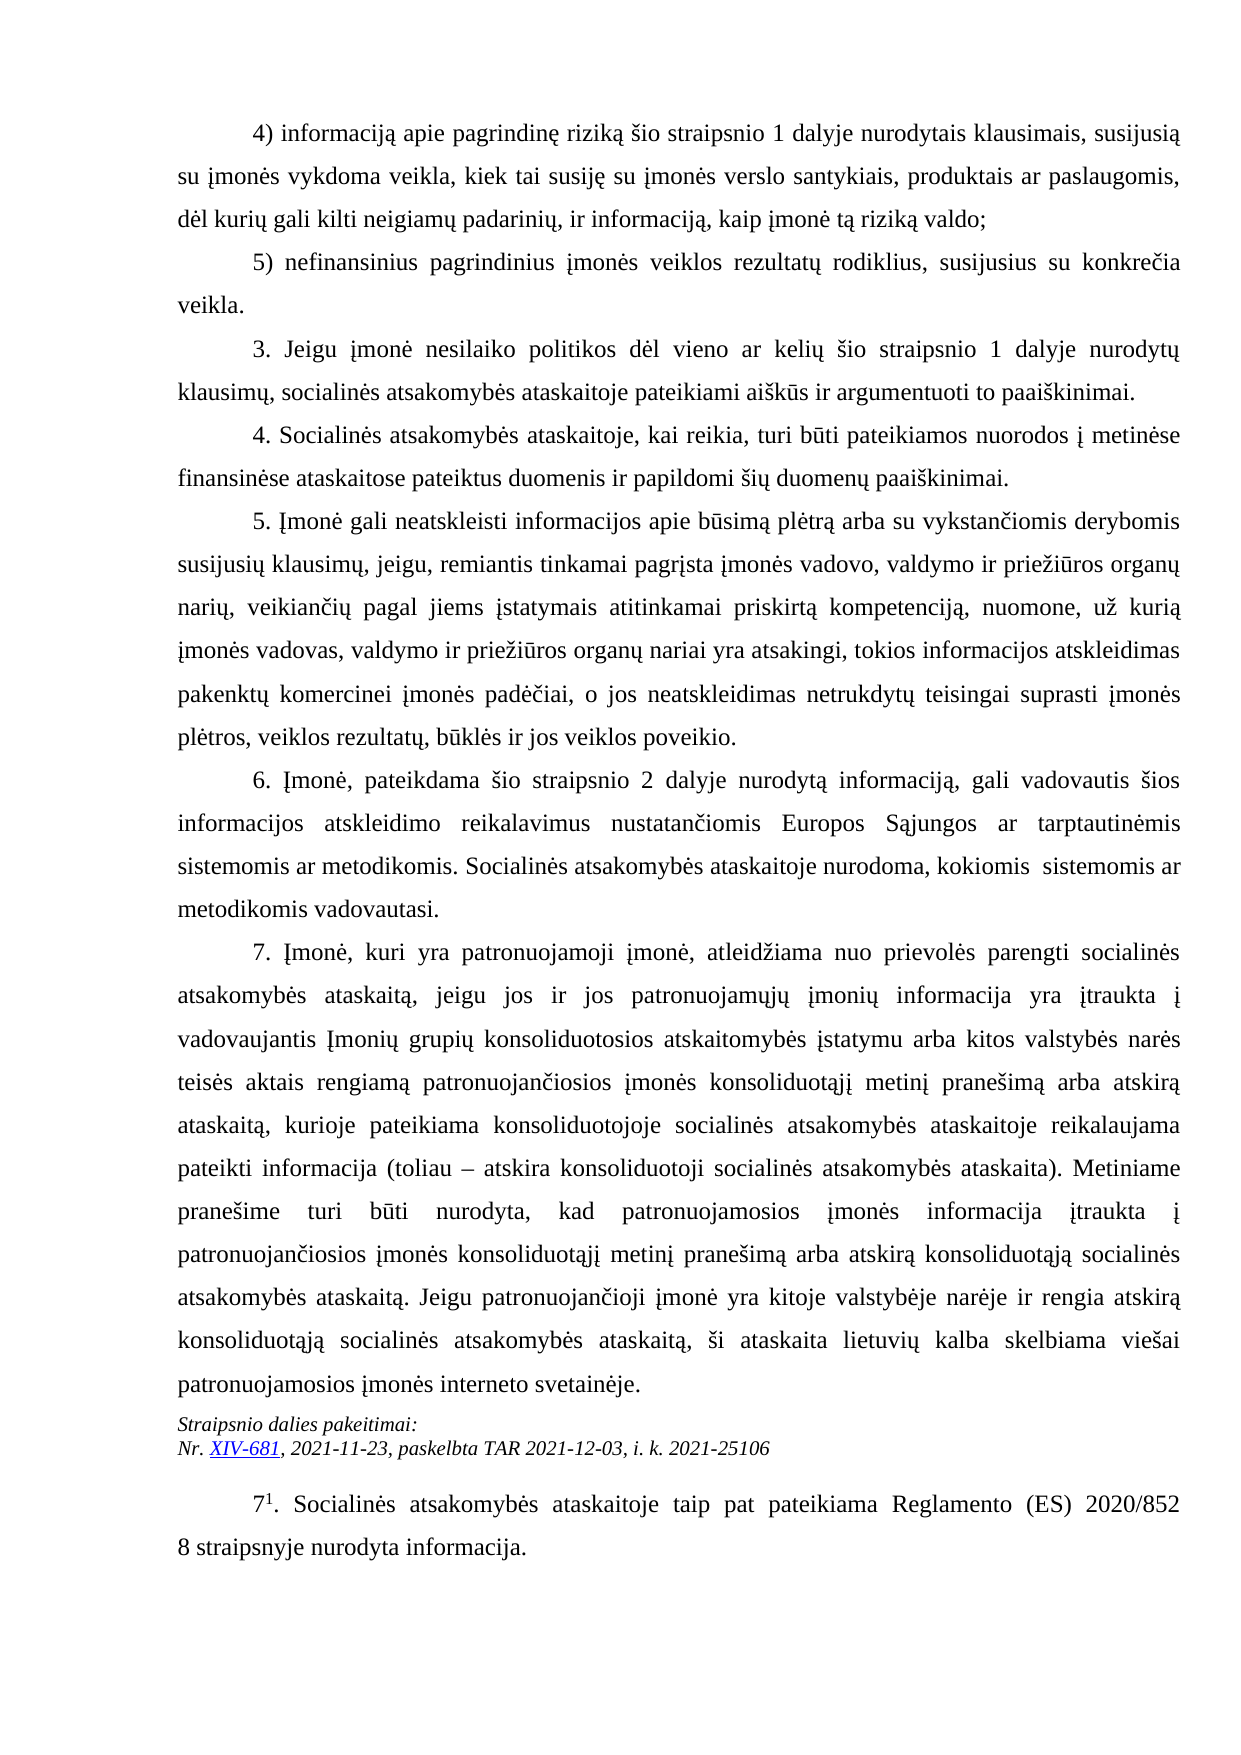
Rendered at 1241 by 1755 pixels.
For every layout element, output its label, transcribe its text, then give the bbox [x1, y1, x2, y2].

text 5) nefinansinius pagrindinius įmonės veiklos rezultatų rodiklius, susijusius su konkrečia veikla. [177, 247, 1181, 319]
text Straipsnio dalies pakeitimai: [177, 1412, 1181, 1436]
text 7. Įmonė, kuri yra patronuojamoji įmonė, atleidžiama nuo prievolės parengti socialinės atsakomybės ataskaitą, jeigu jos ir jos patronuojamųjų įmonių informacija yra įtraukta į vadovaujantis Įmonių grupių konsoliduotosios atskaitomybės įstatymu arba kitos valstybės narės teisės aktais rengiamą patronuojančiosios įmonės konsoliduotąjį metinį pranešimą arba atskirą ataskaitą, kurioje pateikiama konsoliduotojoje socialinės atsakomybės ataskaitoje reikalaujama pateikti informacija (toliau – atskira konsoliduotoji socialinės atsakomybės ataskaita). Metiniame pranešime turi būti nurodyta, kad patronuojamosios įmonės informacija įtraukta į patronuojančiosios įmonės konsoliduotąjį metinį pranešimą arba atskirą konsoliduotąją socialinės atsakomybės ataskaitą. Jeigu patronuojančioji įmonė yra kitoje valstybėje narėje ir rengia atskirą konsoliduotąją socialinės atsakomybės ataskaitą, ši ataskaita lietuvių kalba skelbiama viešai patronuojamosios įmonės interneto svetainėje. [177, 937, 1181, 1397]
text 3. Jeigu įmonė nesilaiko politikos dėl vieno ar kelių šio straipsnio 1 dalyje nurodytų klausimų, socialinės atsakomybės ataskaitoje pateikiami aiškūs ir argumentuoti to paaiškinimai. [177, 334, 1181, 406]
text 71. Socialinės atsakomybės ataskaitoje taip pat pateikiama Reglamento (ES) 2020/852 8 straipsnyje nurodyta informacija. [177, 1489, 1181, 1561]
text Nr. XIV-681, 2021-11-23, paskelbta TAR 2021-12-03, i. k. 2021-25106 [177, 1436, 1181, 1460]
text 6. Įmonė, pateikdama šio straipsnio 2 dalyje nurodytą informaciją, gali vadovautis šios informacijos atskleidimo reikalavimus nustatančiomis Europos Sąjungos ar tarptautinėmis sistemomis ar metodikomis. Socialinės atsakomybės ataskaitoje nurodoma, kokiomis sistemomis ar metodikomis vadovautasi. [177, 765, 1181, 923]
text 5. Įmonė gali neatskleisti informacijos apie būsimą plėtrą arba su vykstančiomis derybomis susijusių klausimų, jeigu, remiantis tinkamai pagrįsta įmonės vadovo, valdymo ir priežiūros organų narių, veikiančių pagal jiems įstatymais atitinkamai priskirtą kompetenciją, nuomone, už kurią įmonės vadovas, valdymo ir priežiūros organų nariai yra atsakingi, tokios informacijos atskleidimas pakenktų komercinei įmonės padėčiai, o jos neatskleidimas netrukdytų teisingai suprasti įmonės plėtros, veiklos rezultatų, būklės ir jos veiklos poveikio. [177, 506, 1181, 751]
text 4. Socialinės atsakomybės ataskaitoje, kai reikia, turi būti pateikiamos nuorodos į metinėse finansinėse ataskaitose pateiktus duomenis ir papildomi šių duomenų paaiškinimai. [177, 420, 1181, 492]
text 4) informaciją apie pagrindinę riziką šio straipsnio 1 dalyje nurodytais klausimais, susijusią su įmonės vykdoma veikla, kiek tai susiję su įmonės verslo santykiais, produktais ar paslaugomis, dėl kurių gali kilti neigiamų padarinių, ir informaciją, kaip įmonė tą riziką valdo; [177, 118, 1181, 233]
